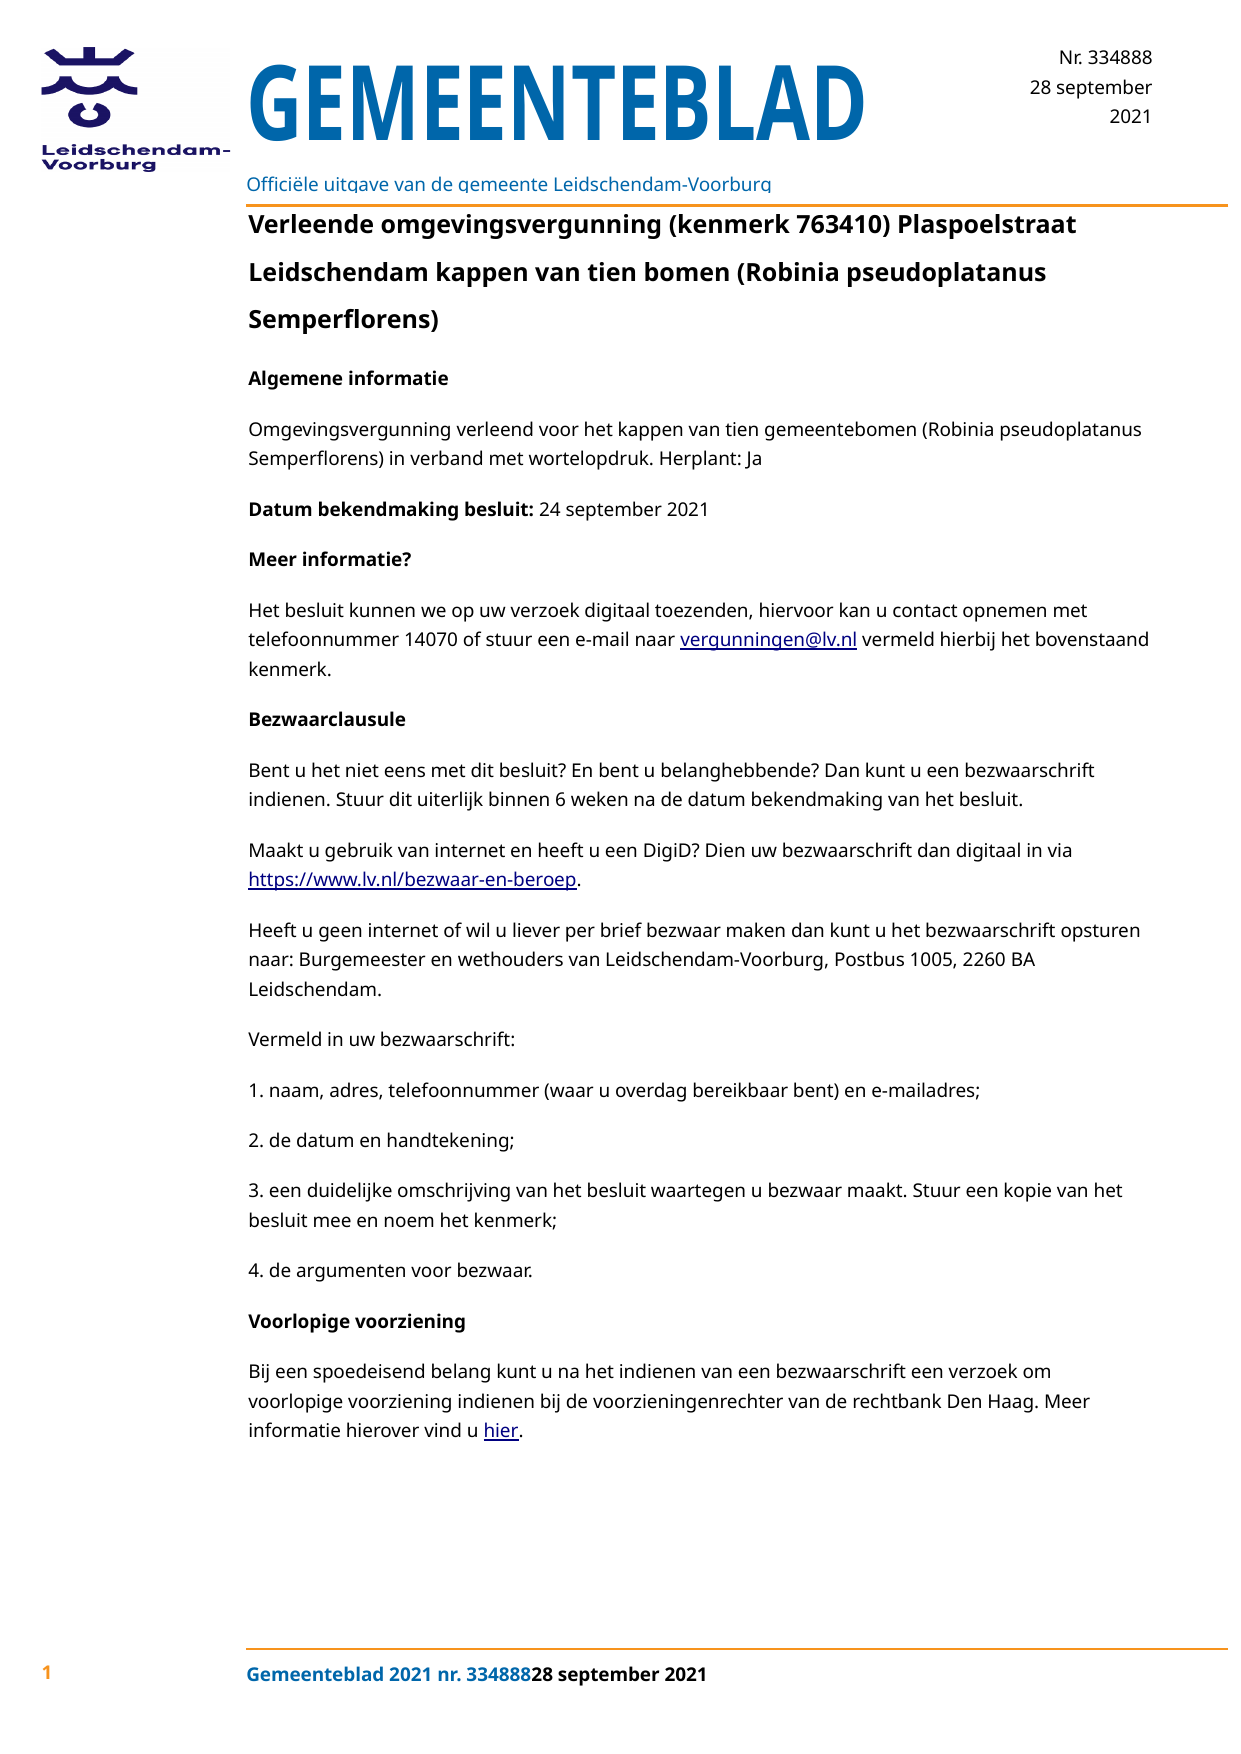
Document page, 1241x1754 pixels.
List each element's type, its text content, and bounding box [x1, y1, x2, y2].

text 3. een duidelijke omschrijving van het besluit waartegen u bezwaar maakt. Stuur een kopie van het besluit mee en noem het kenmerk; [248, 1178, 1152, 1233]
text Bent u het niet eens met dit besluit? En bent u belanghebbende? Dan kunt u een bezwaarschrift indienen. Stuur dit uiterlijk binnen 6 weken na de datum bekendmaking van het besluit. [248, 757, 1152, 812]
text Datum bekendmaking besluit: 24 september 2021 [248, 496, 1152, 522]
text Het besluit kunnen we op uw verzoek digitaal toezenden, hiervoor kan u contact opnemen met telefoonnummer 14070 of stuur een e-mail naar vergunningen@lv.nl vermeld hierbij het bovenstaand kenmerk. [248, 597, 1152, 682]
text Bezwaarclausule [248, 706, 1152, 732]
picture [41, 47, 231, 172]
text Vermeld in uw bezwaarschrift: [248, 1026, 1152, 1052]
text Voorlopige voorziening [248, 1308, 1152, 1334]
text Maakt u gebruik van internet en heeft u een DigiD? Dien uw bezwaarschrift dan digitaal in via https://www.lv.nl/bezwaar-en-beroep. [248, 837, 1152, 892]
text Algemene informatie [248, 366, 1152, 391]
text 2. de datum en handtekening; [248, 1127, 1152, 1153]
text 4. de argumenten voor bezwaar. [248, 1258, 1152, 1283]
text Heeft u geen internet of wil u liever per brief bezwaar maken dan kunt u het bezwaarschrift opsturen naar: Burgemeester en wethouders van Leidschendam-Voorburg, Postbus 1005, 2260 BA Leidschendam. [248, 917, 1152, 1002]
text Bij een spoedeisend belang kunt u na het indienen van een bezwaarschrift een verzoek om voorlopige voorziening indienen bij de voorzieningenrechter van de rechtbank Den Haag. Meer informatie hierover vind u hier. [248, 1358, 1152, 1443]
text Verleende omgevingsvergunning (kenmerk 763410) Plaspoelstraat Leidschendam kappen van tien bomen (Robinia pseudoplatanus Semperflorens) [248, 207, 1152, 336]
text Omgevingsvergunning verleend voor het kappen van tien gemeentebomen (Robinia pseudoplatanus Semperflorens) in verband met wortelopdruk. Herplant: Ja [248, 416, 1152, 471]
text 1. naam, adres, telefoonnummer (waar u overdag bereikbaar bent) en e-mailadres; [248, 1077, 1152, 1102]
text Meer informatie? [248, 546, 1152, 572]
